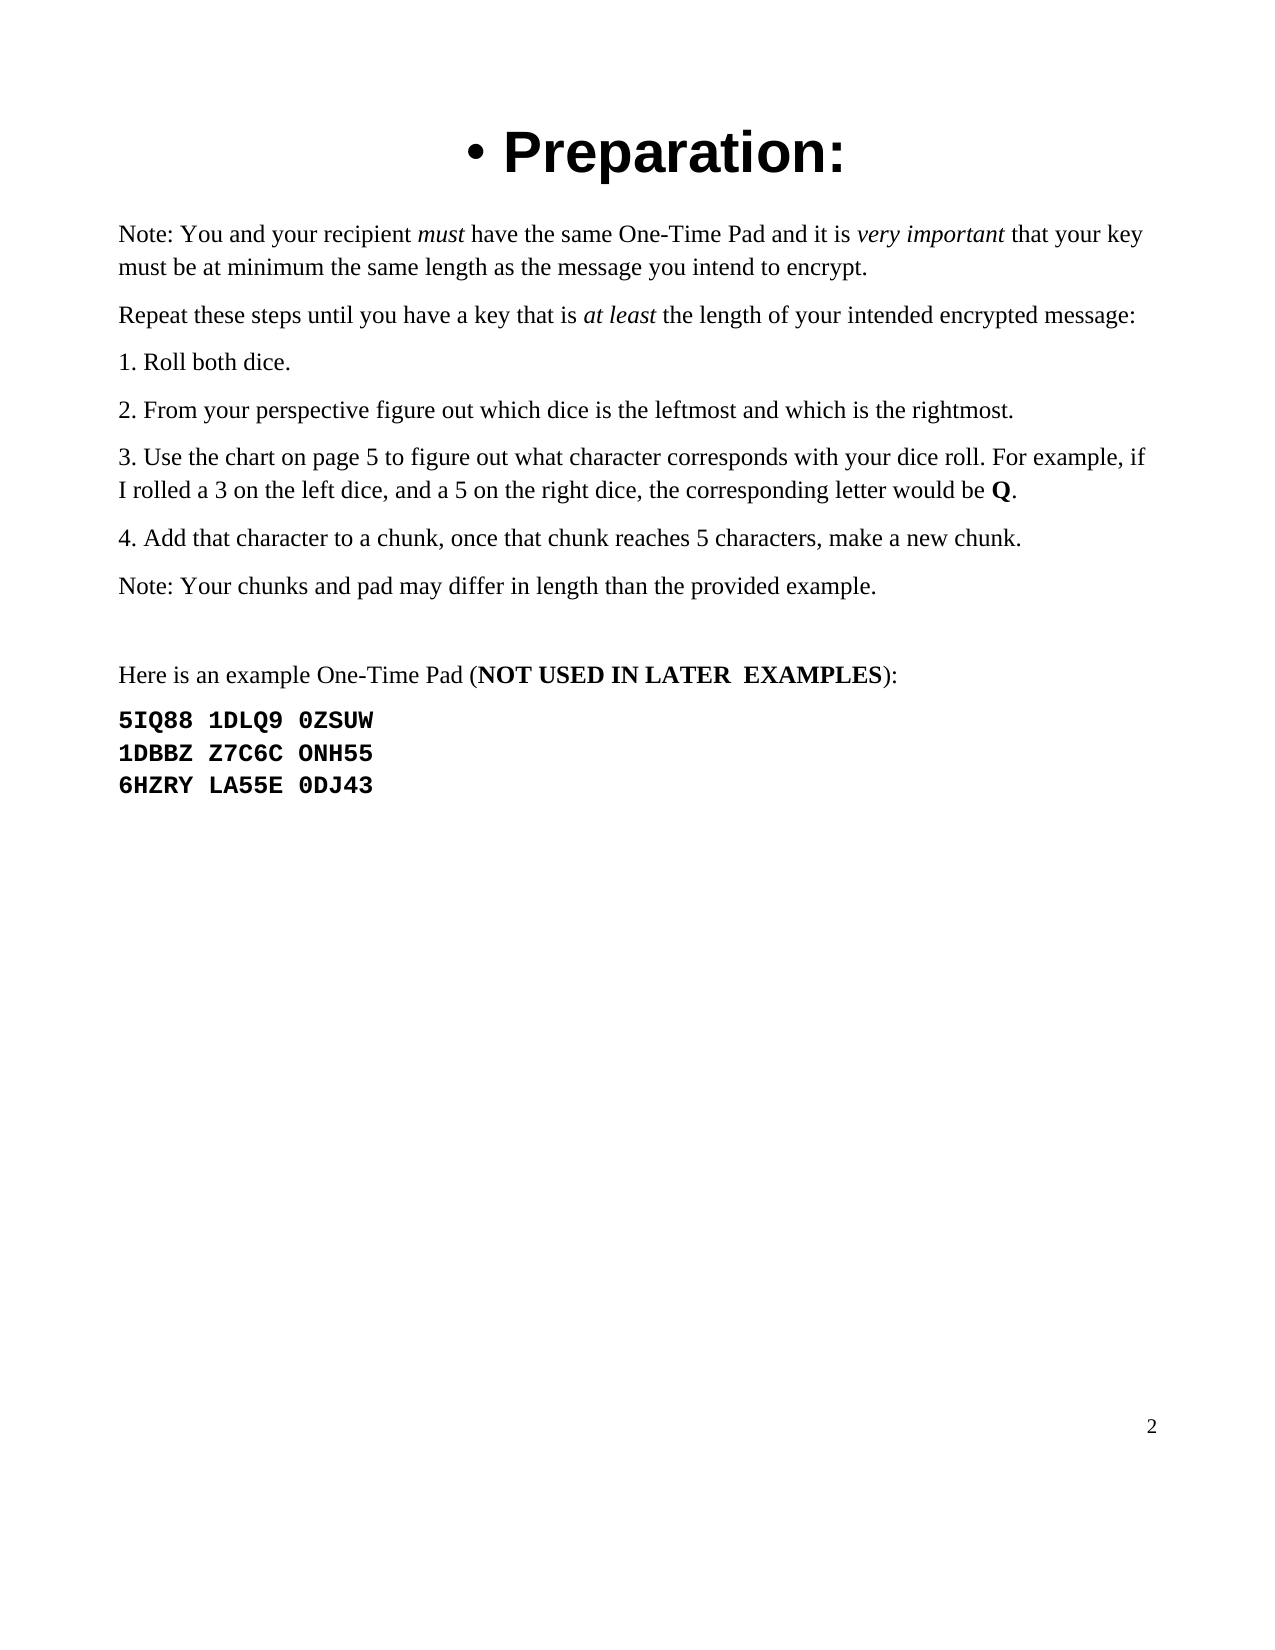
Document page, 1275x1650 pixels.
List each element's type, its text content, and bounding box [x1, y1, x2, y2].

text Note: You and your recipient must have the same One-Time Pad and it is very important that your key must be at minimum the same length as the message you intend to encrypt. [118, 219, 1157, 281]
subtitle Preparation: [156, 118, 1157, 185]
text Note: Your chunks and pad may differ in length than the provided example. [118, 571, 1157, 599]
text 1. Roll both dice. [118, 347, 1157, 376]
text 4. Add that character to a chunk, once that chunk reaches 5 characters, make a new chunk. [118, 523, 1157, 552]
text 3. Use the chart on page 5 to figure out what character corresponds with your dice roll. For example, if I rolled a 3 on the left dice, and a 5 on the right dice, the corresponding letter would be Q. [118, 442, 1157, 504]
text Repeat these steps until you have a key that is at least the length of your intended encrypted message: [118, 300, 1157, 328]
text Here is an example One-Time Pad (NOT USED IN LATER EXAMPLES): [118, 661, 1157, 689]
text 2. From your perspective figure out which dice is the leftmost and which is the rightmost. [118, 395, 1157, 424]
text 5IQ88 1DLQ9 0ZSUW 1DBBZ Z7C6C ONH55 6HZRY LA55E 0DJ43 [118, 708, 1157, 801]
